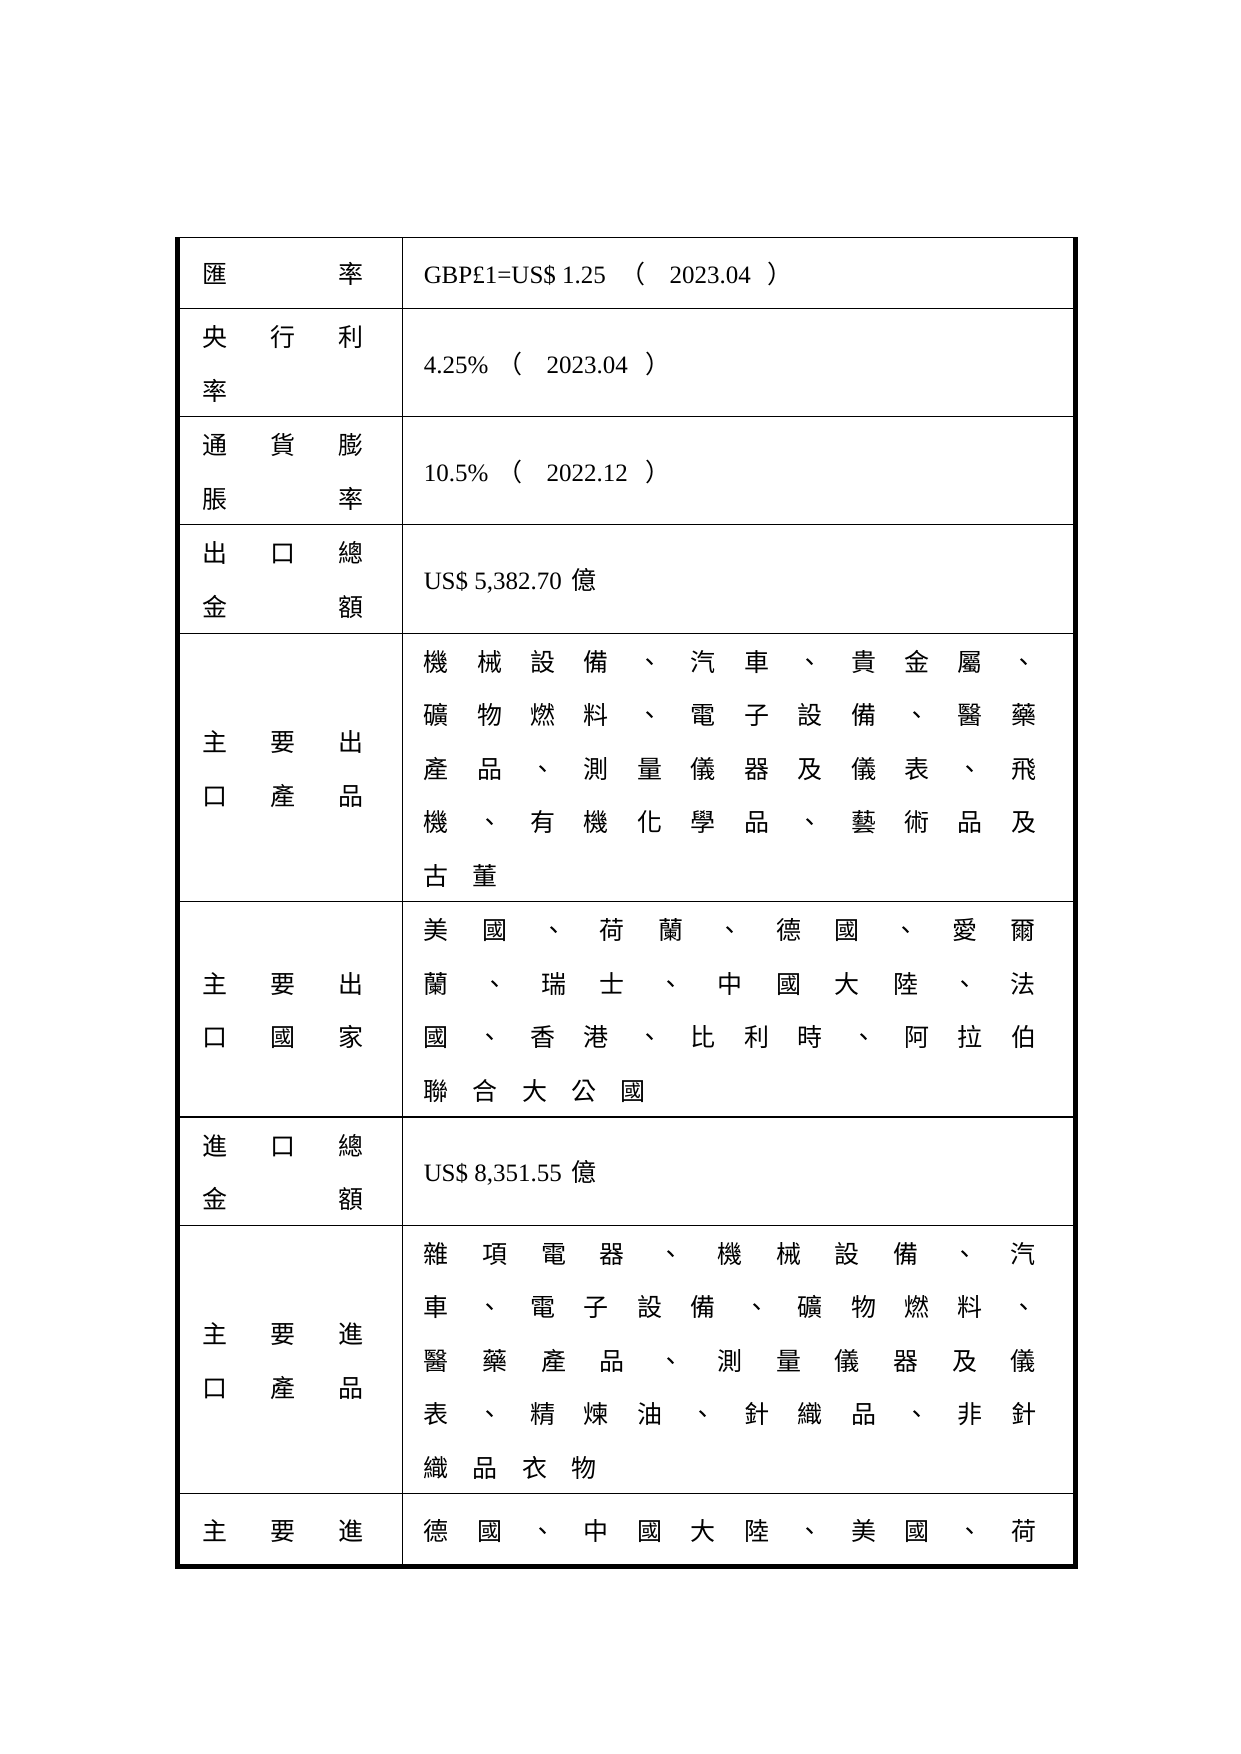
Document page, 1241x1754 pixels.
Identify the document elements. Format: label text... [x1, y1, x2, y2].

table_cell 主要出口產品 [180, 634, 402, 901]
table_cell 通貨膨脹率 [180, 417, 402, 524]
table_cell US$ 5,382.70億 [403, 525, 1073, 632]
table_cell 雜項電器、機械設備、汽車、電子設備、礦物燃料、醫藥產品、測量儀器及儀表、精煉油、針織品、非針織品衣物 [403, 1226, 1073, 1493]
table_cell 美國、荷蘭、德國、愛爾蘭、瑞士、中國大陸、法國、香港、比利時、阿拉伯聯合大公國 [403, 902, 1073, 1116]
table_cell 央行利率 [180, 309, 402, 416]
table_cell GBP£1=US$ 1.25（2023.04） [403, 238, 1073, 308]
table_cell 主要進口產品 [180, 1226, 402, 1493]
table_cell 主要出口國家 [180, 902, 402, 1116]
table_cell 10.5%（2022.12） [403, 417, 1073, 524]
table_cell 匯率 [180, 238, 402, 308]
table_cell 4.25%（2023.04） [403, 309, 1073, 416]
table_cell 出口總金額 [180, 525, 402, 632]
table_cell 主要進 [180, 1494, 402, 1564]
table_cell 進口總金額 [180, 1118, 402, 1224]
table_cell US$ 8,351.55億 [403, 1118, 1073, 1224]
table_cell 德國、中國大陸、美國、荷 [403, 1494, 1073, 1564]
table_cell 機械設備、汽車、貴金屬、礦物燃料、電子設備、醫藥產品、測量儀器及儀表、飛機、有機化學品、藝術品及古董 [403, 634, 1073, 901]
